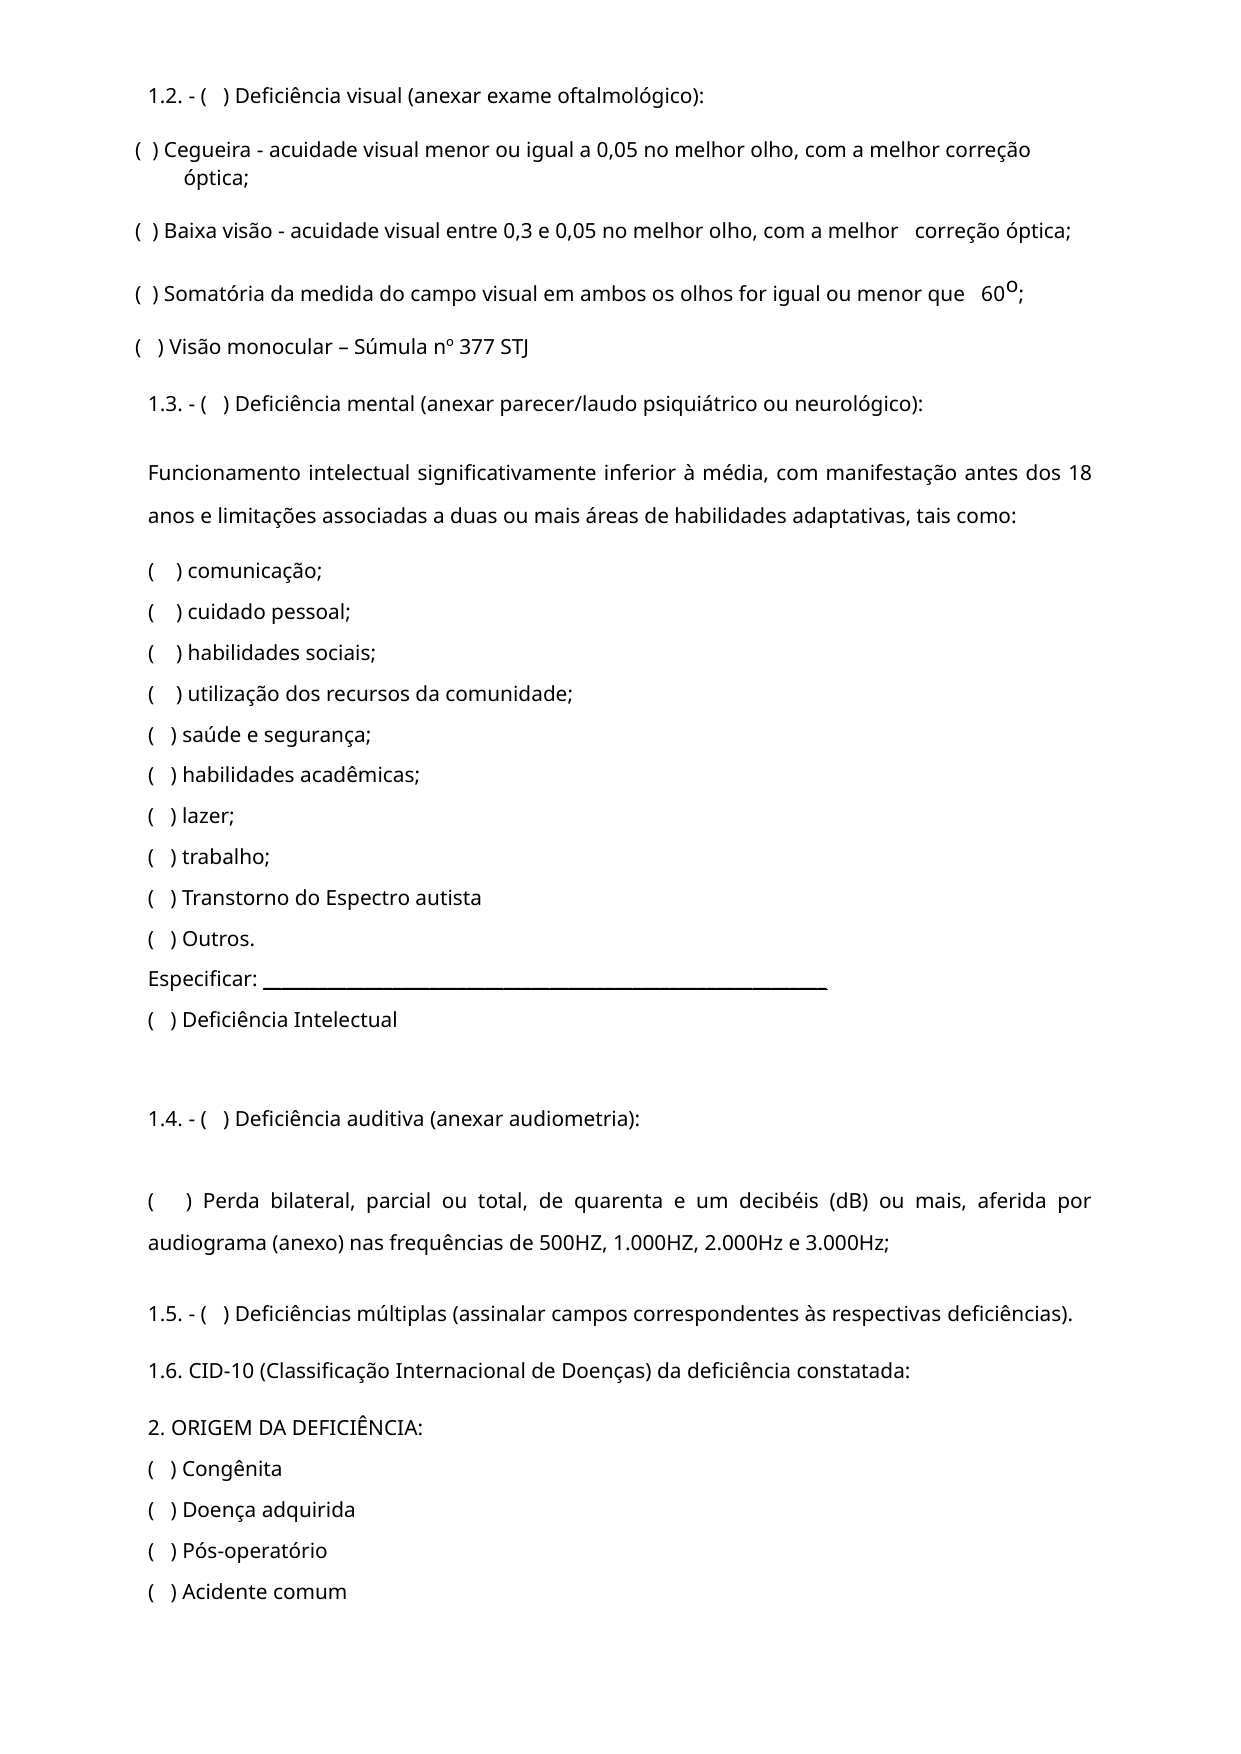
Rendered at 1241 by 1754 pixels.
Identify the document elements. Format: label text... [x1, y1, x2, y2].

list - ( ) Deficiência mental (anexar parecer/laudo psiquiátrico ou neurológico): [148, 389, 1093, 418]
list - ( ) Deficiências múltiplas (assinalar campos correspondentes às respectivas deficiências). [148, 1299, 1093, 1328]
text ( ) Pós-operatório [148, 1536, 1082, 1564]
text ( ) Deficiência Intelectual [148, 1005, 1093, 1033]
text ( ) Doença adquirida [148, 1495, 1082, 1523]
text ( ) trabalho; [148, 842, 1093, 871]
text ( ) lazer; [148, 802, 1083, 830]
text ( ) utilização dos recursos da comunidade; [148, 679, 1083, 707]
text ( ) Outros. [148, 924, 1093, 952]
text ( ) comunicação; [148, 556, 1093, 584]
text ( ) Cegueira - acuidade visual menor ou igual a 0,05 no melhor olho, com a melhor correção óptica; [92, 135, 1093, 192]
text Especificar: _____________________________________________________________ [148, 964, 1093, 993]
list - ( ) Deficiência visual (anexar exame oftalmológico): [148, 81, 1093, 110]
list ORIGEM DA DEFICIÊNCIA: [148, 1413, 1093, 1442]
text ( ) habilidades acadêmicas; [148, 761, 1083, 789]
text ( ) Perda bilateral, parcial ou total, de quarenta e um decibéis (dB) ou mais, aferida por audiograma (anexo) nas frequências de 500HZ, 1.000HZ, 2.000Hz e 3.000Hz; [148, 1186, 1093, 1257]
text ( ) Congênita [148, 1454, 1093, 1482]
list - ( ) Deficiência auditiva (anexar audiometria): [148, 1104, 1093, 1132]
text ( ) Acidente comum [148, 1577, 1093, 1605]
text ( ) Baixa visão - acuidade visual entre 0,3 e 0,05 no melhor olho, com a melhor correção óptica; [92, 217, 1093, 245]
text ( ) Transtorno do Espectro autista [148, 883, 1093, 912]
text ( ) Somatória da medida do campo visual em ambos os olhos for igual ou menor que 60o; [92, 270, 1093, 307]
text Funcionamento intelectual significativamente inferior à média, com manifestação antes dos 18 anos e limitações associadas a duas ou mais áreas de habilidades adaptativas, tais como: [148, 458, 1093, 529]
text ( ) habilidades sociais; [148, 638, 1093, 666]
text ( ) Visão monocular – Súmula nº 377 STJ [92, 332, 1093, 361]
list CID-10 (Classificação Internacional de Doenças) da deficiência constatada: [148, 1356, 1093, 1385]
text ( ) cuidado pessoal; [148, 597, 1093, 625]
text ( ) saúde e segurança; [148, 720, 1083, 748]
